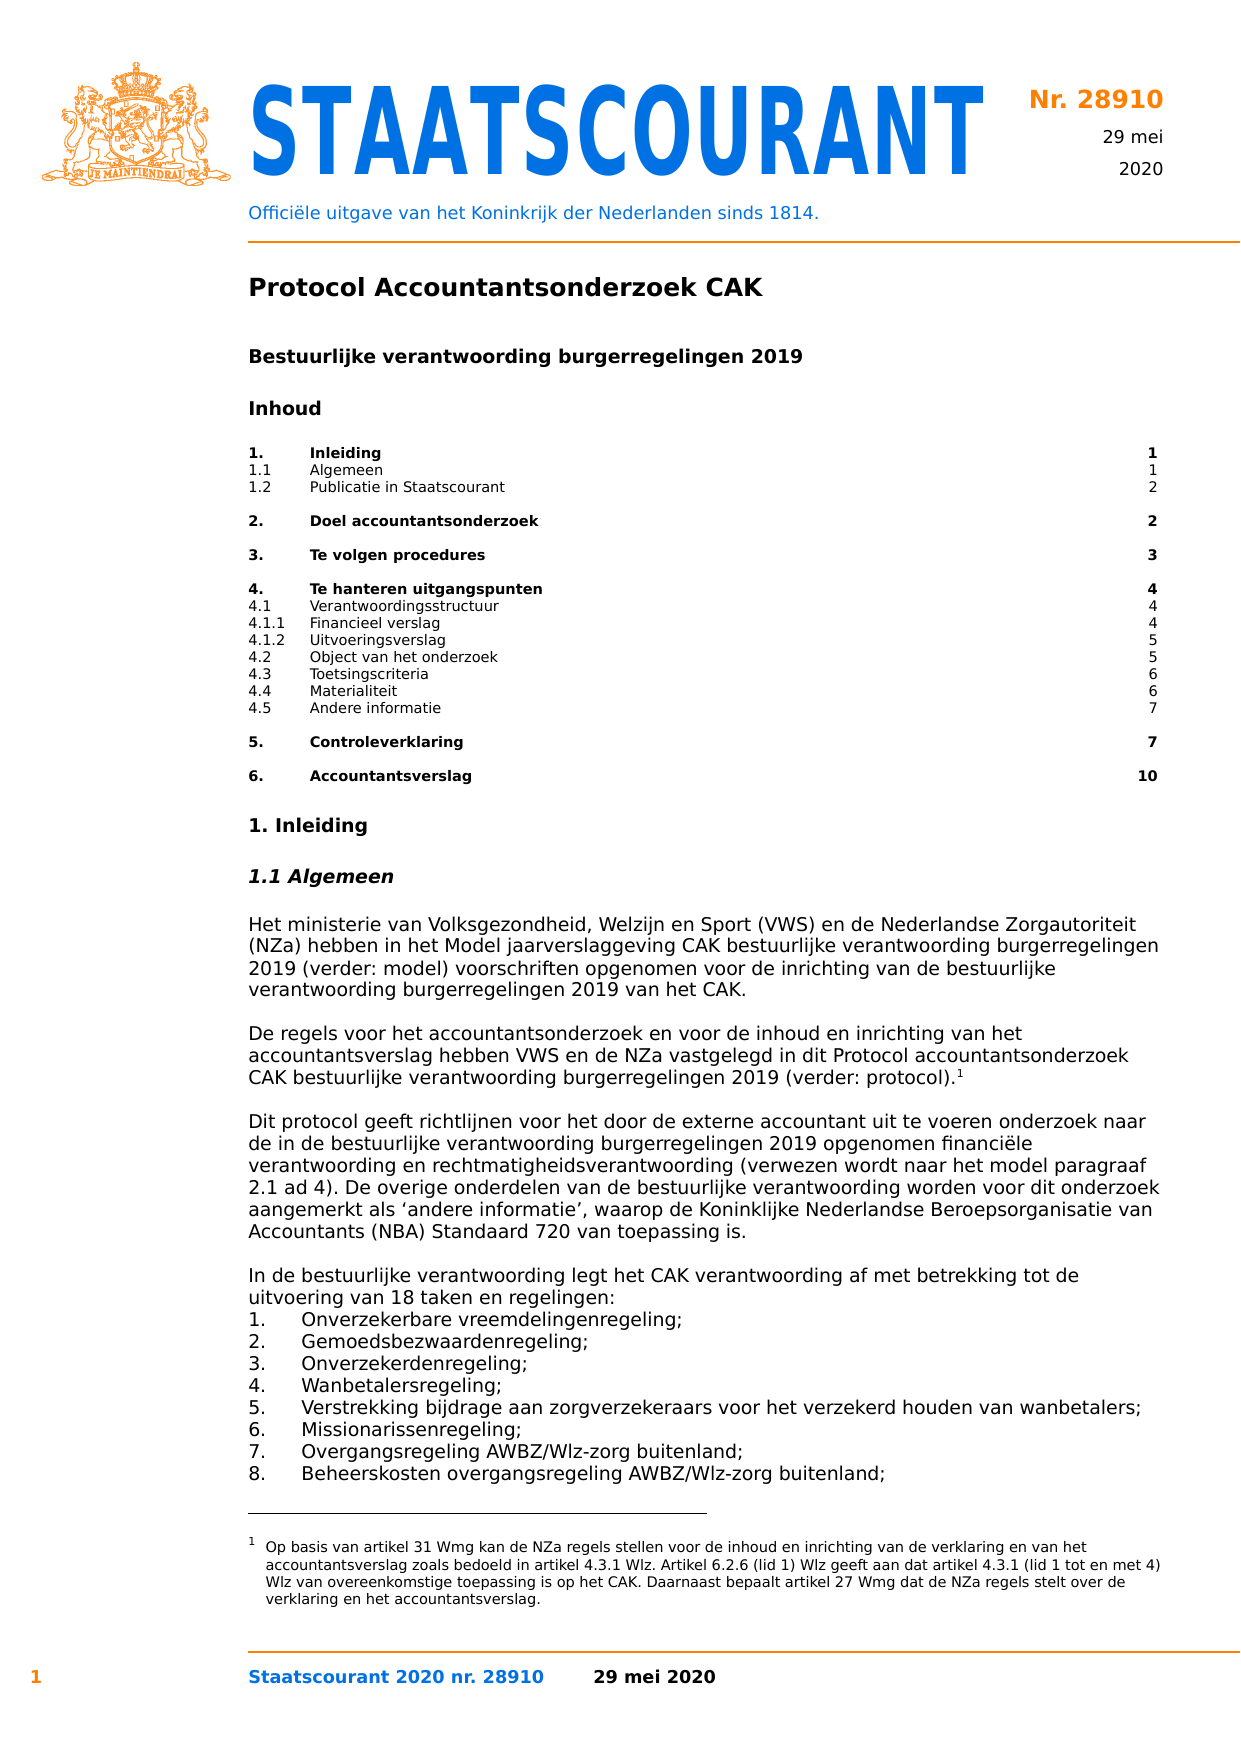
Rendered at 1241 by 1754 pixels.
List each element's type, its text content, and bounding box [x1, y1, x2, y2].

table_header [25, 62, 248, 241]
table_cell Doel accountantsonderzoek [304, 513, 1089, 530]
table_cell 3. [248, 547, 304, 564]
table_cell Object van het onderzoek [304, 649, 1089, 666]
table_cell 10 [1089, 768, 1163, 784]
table_cell Algemeen [304, 462, 1089, 479]
table_cell [1089, 496, 1163, 513]
table_cell [1089, 564, 1163, 581]
table_cell 1 [1089, 462, 1163, 479]
table_cell 29 mei [998, 121, 1240, 153]
table_cell [1089, 717, 1163, 733]
table_cell 2. [248, 513, 304, 530]
text 3. Onverzekerdenregeling; [248, 1353, 1163, 1375]
table_cell 5 [1089, 632, 1163, 649]
text 5. Verstrekking bijdrage aan zorgverzekeraars voor het verzekerd houden van wanbetalers; [248, 1397, 1163, 1419]
table_cell 4.3 [248, 666, 304, 683]
table_cell 2 [1089, 513, 1163, 530]
table_cell 4 [1089, 615, 1163, 632]
table_cell Toetsingscriteria [304, 666, 1089, 683]
subtitle Protocol Accountantsonderzoek CAK [248, 273, 1163, 302]
table_cell Publicatie in Staatscourant [304, 479, 1089, 496]
table_cell Te volgen procedures [304, 547, 1089, 564]
table_cell [304, 564, 1089, 581]
table_cell [304, 717, 1089, 733]
table_header Nr. 28910 [998, 62, 1240, 121]
table_header 1 [1089, 445, 1163, 462]
table_cell 1.1 [248, 462, 304, 479]
table_cell Andere informatie [304, 700, 1089, 717]
table_header 1. [248, 445, 304, 462]
table_cell 4.2 [248, 649, 304, 666]
table_cell 4. [248, 581, 304, 598]
table_cell 4.5 [248, 700, 304, 717]
table_cell 5 [1089, 649, 1163, 666]
picture [41, 62, 231, 186]
table_cell Accountantsverslag [304, 768, 1089, 784]
table_cell [304, 530, 1089, 547]
table_cell Te hanteren uitgangspunten [304, 581, 1089, 598]
table_cell 6 [1089, 683, 1163, 699]
table_cell 4.1.1 [248, 615, 304, 632]
table_cell 7 [1089, 734, 1163, 751]
table_cell [248, 751, 304, 767]
table_cell 4.1.2 [248, 632, 304, 649]
table_cell Officiële uitgave van het Koninkrijk der Nederlanden sinds 1814. [248, 203, 1240, 241]
table_cell [1089, 530, 1163, 547]
subtitle 1.1 Algemeen [248, 866, 1163, 888]
table_cell Verantwoordingsstructuur [304, 598, 1089, 615]
text 6. Missionarissenregeling; [248, 1419, 1163, 1441]
table_cell 6 [1089, 666, 1163, 683]
text 1. Onverzekerbare vreemdelingenregeling; [248, 1309, 1163, 1331]
table_cell 6. [248, 768, 304, 784]
table_header Inleiding [304, 445, 1089, 462]
table_cell Materialiteit [304, 683, 1089, 699]
table_cell 5. [248, 734, 304, 751]
subtitle 1. Inleiding [248, 814, 1163, 836]
table_cell 4.1 [248, 598, 304, 615]
table_cell 3 [1089, 547, 1163, 564]
table_header STAATSCOURANT [248, 62, 998, 203]
text Op basis van artikel 31 Wmg kan de NZa regels stellen voor de inhoud en inrichting van de verklaring en van het accountantsverslag zoals bedoeld in artikel 4.3.1 Wlz. Artikel 6.2.6 (lid 1) Wlz geeft aan dat artikel 4.3.1 (lid 1 tot en met 4) Wlz van overeenkomstige toepassing is op het CAK. Daarnaast bepaalt artikel 27 Wmg dat de NZa regels stelt over de verklaring en het accountantsverslag. [248, 1535, 1163, 1608]
text 8. Beheerskosten overgangsregeling AWBZ/Wlz-zorg buitenland; [248, 1463, 1163, 1484]
table_cell 2 [1089, 479, 1163, 496]
table_cell Financieel verslag [304, 615, 1089, 632]
text Het ministerie van Volksgezondheid, Welzijn en Sport (VWS) en de Nederlandse Zorgautoriteit (NZa) hebben in het Model jaarverslaggeving CAK bestuurlijke verantwoording burgerregelingen 2019 (verder: model) voorschriften opgenomen voor de inrichting van de bestuurlijke verantwoording burgerregelingen 2019 van het CAK. [248, 913, 1163, 1001]
text De regels voor het accountantsonderzoek en voor de inhoud en inrichting van het accountantsverslag hebben VWS en de NZa vastgelegd in dit Protocol accountantsonderzoek CAK bestuurlijke verantwoording burgerregelingen 2019 (verder: protocol). [248, 1023, 1163, 1089]
table_cell [248, 564, 304, 581]
table_cell 4 [1089, 598, 1163, 615]
text Dit protocol geeft richtlijnen voor het door de externe accountant uit te voeren onderzoek naar de in de bestuurlijke verantwoording burgerregelingen 2019 opgenomen financiële verantwoording en rechtmatigheidsverantwoording (verwezen wordt naar het model paragraaf 2.1 ad 4). De overige onderdelen van de bestuurlijke verantwoording worden voor dit onderzoek aangemerkt als ‘andere informatie’, waarop de Koninklijke Nederlandse Beroepsorganisatie van Accountants (NBA) Standaard 720 van toepassing is. [248, 1111, 1163, 1243]
text 7. Overgangsregeling AWBZ/Wlz-zorg buitenland; [248, 1441, 1163, 1463]
text Bestuurlijke verantwoording burgerregelingen 2019 [248, 346, 1163, 368]
table_cell [248, 717, 304, 733]
text In de bestuurlijke verantwoording legt het CAK verantwoording af met betrekking tot de uitvoering van 18 taken en regelingen: [248, 1265, 1163, 1309]
table_cell [304, 496, 1089, 513]
table_cell 1.2 [248, 479, 304, 496]
table_cell Uitvoeringsverslag [304, 632, 1089, 649]
table_cell [304, 751, 1089, 767]
table_cell 4.4 [248, 683, 304, 699]
subtitle Inhoud [248, 398, 1163, 420]
table_cell [1089, 751, 1163, 767]
text 4. Wanbetalersregeling; [248, 1375, 1163, 1397]
text 2. Gemoedsbezwaardenregeling; [248, 1331, 1163, 1353]
table_cell 7 [1089, 700, 1163, 717]
table_cell [248, 496, 304, 513]
table_cell Controleverklaring [304, 734, 1089, 751]
table_cell [248, 530, 304, 547]
table_cell 2020 [998, 153, 1240, 203]
table_cell 4 [1089, 581, 1163, 598]
